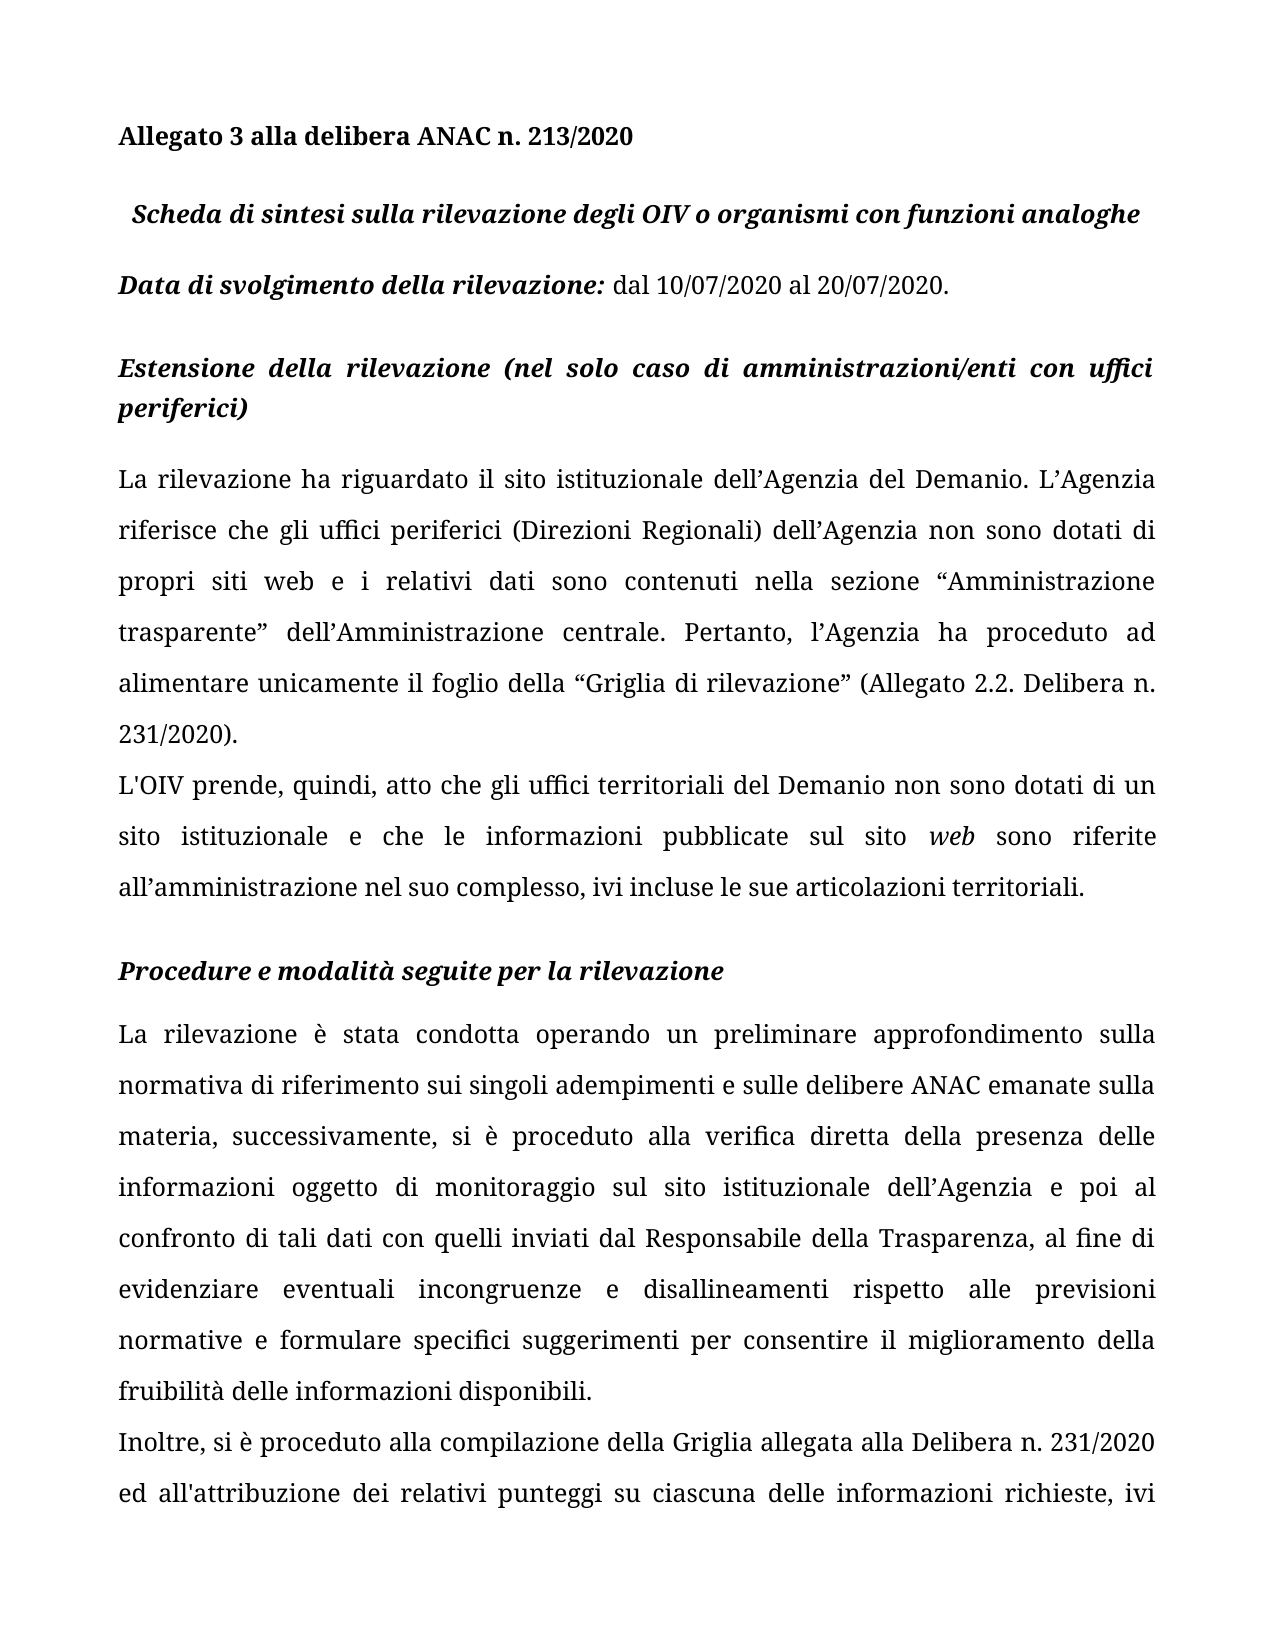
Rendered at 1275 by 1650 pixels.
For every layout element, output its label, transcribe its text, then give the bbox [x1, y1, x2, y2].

text Inoltre, si è proceduto alla compilazione della Griglia allegata alla Delibera n. 231/2020 ed all'attribuzione dei relativi punteggi su ciascuna delle informazioni richieste, ivi [118, 1425, 1157, 1510]
text Procedure e modalità seguite per la rilevazione [118, 953, 1157, 987]
text Scheda di sintesi sulla rilevazione degli OIV o organismi con funzioni analoghe [118, 196, 1157, 231]
text Data di svolgimento della rilevazione: dal 10/07/2020 al 20/07/2020. [118, 268, 1157, 302]
text Allegato 3 alla delibera ANAC n. 213/2020 [118, 118, 1157, 152]
text Estensione della rilevazione (nel solo caso di amministrazioni/enti con uffici periferici) [118, 351, 1157, 424]
text La rilevazione ha riguardato il sito istituzionale dell’Agenzia del Demanio. L’Agenzia riferisce che gli uffici periferici (Direzioni Regionali) dell’Agenzia non sono dotati di propri siti web e i relativi dati sono contenuti nella sezione “Amministrazione trasparente” dell’Amministrazione centrale. Pertanto, l’Agenzia ha proceduto ad alimentare unicamente il foglio della “Griglia di rilevazione” (Allegato 2.2. Delibera n. 231/2020). [118, 462, 1157, 751]
text La rilevazione è stata condotta operando un preliminare approfondimento sulla normativa di riferimento sui singoli adempimenti e sulle delibere ANAC emanate sulla materia, successivamente, si è proceduto alla verifica diretta della presenza delle informazioni oggetto di monitoraggio sul sito istituzionale dell’Agenzia e poi al confronto di tali dati con quelli inviati dal Responsabile della Trasparenza, al fine di evidenziare eventuali incongruenze e disallineamenti rispetto alle previsioni normative e formulare specifici suggerimenti per consentire il miglioramento della fruibilità delle informazioni disponibili. [118, 1017, 1157, 1408]
text L'OIV prende, quindi, atto che gli uffici territoriali del Demanio non sono dotati di un sito istituzionale e che le informazioni pubblicate sul sito web sono riferite all’amministrazione nel suo complesso, ivi incluse le sue articolazioni territoriali. [118, 768, 1157, 904]
